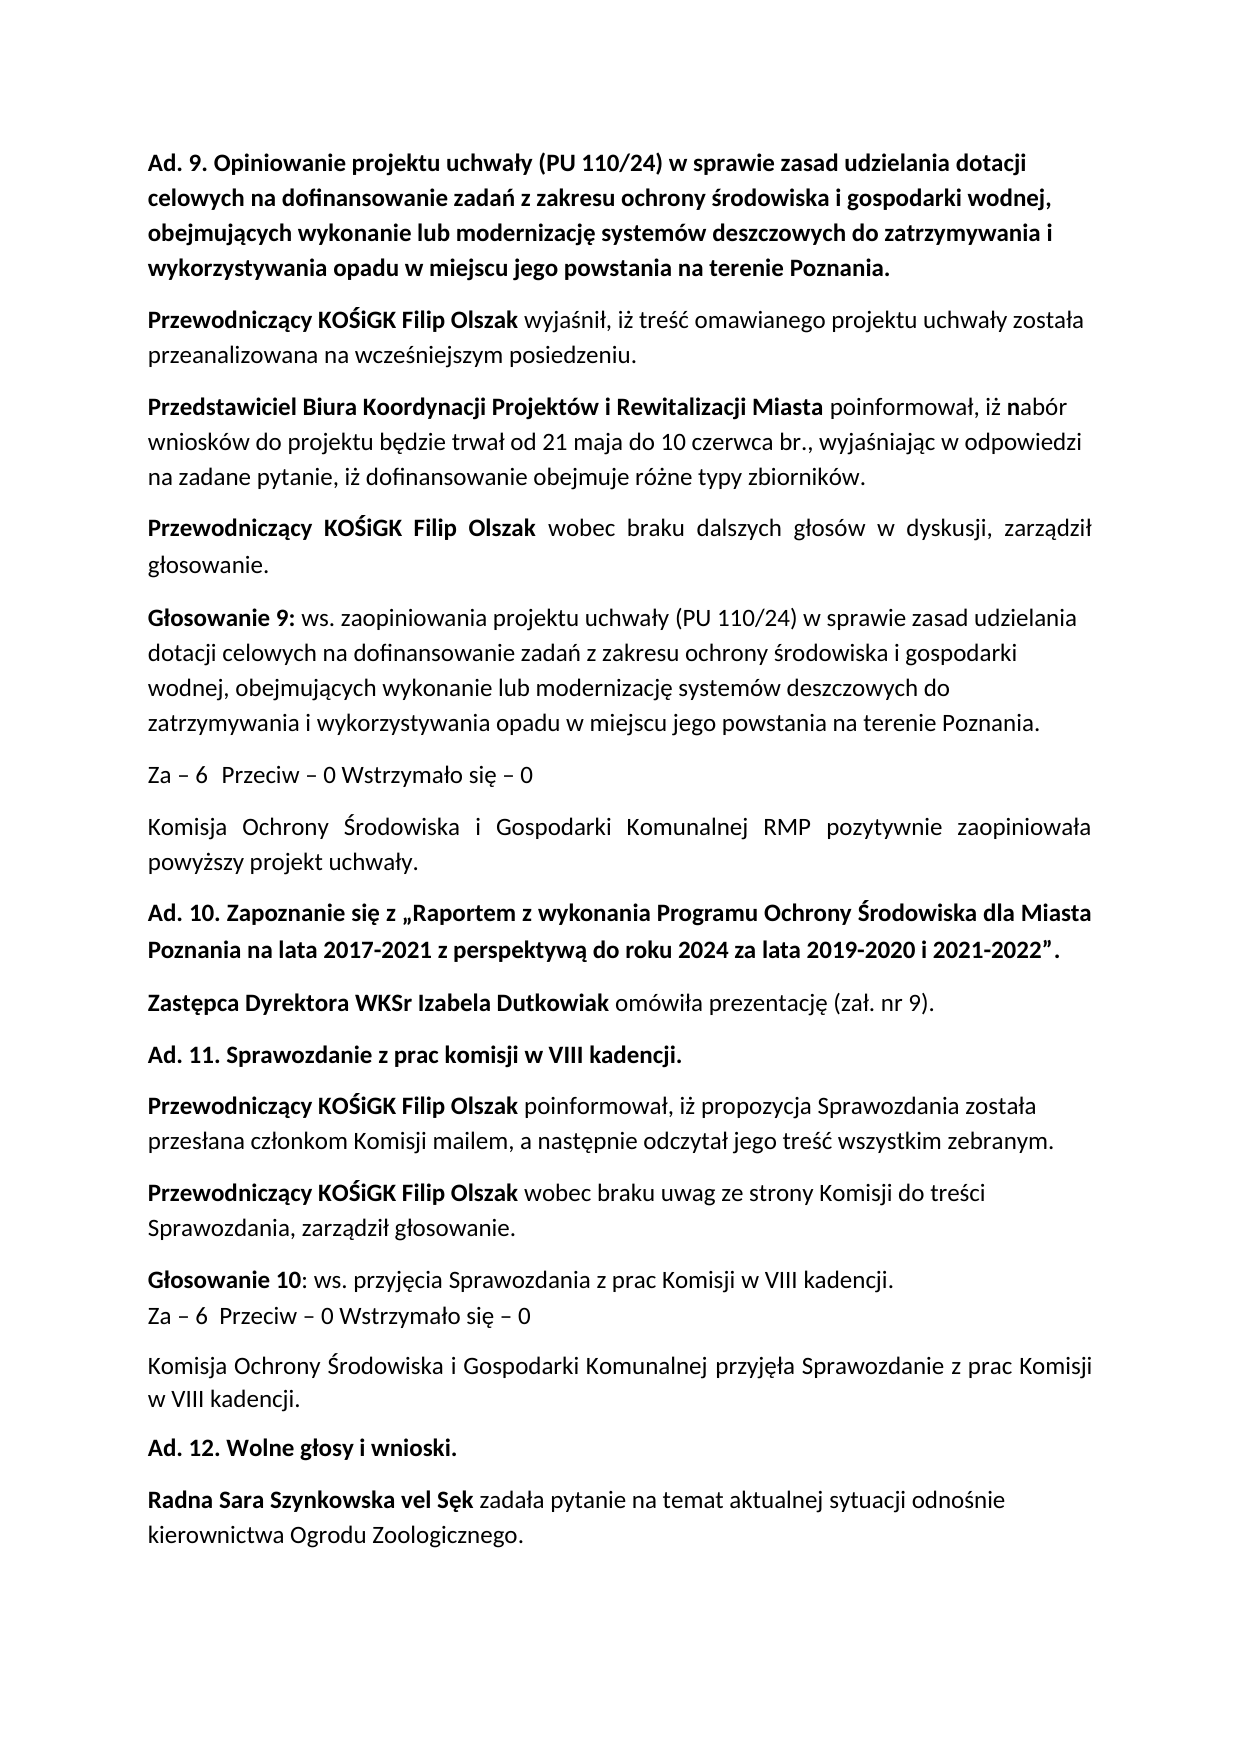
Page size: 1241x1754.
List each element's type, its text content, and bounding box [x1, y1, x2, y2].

text Ad. 11. Sprawozdanie z prac komisji w VIII kadencji. [148, 1039, 1093, 1069]
list Komisja Ochrony Środowiska i Gospodarki Komunalnej RMP pozytywnie zaopiniowała powyższy projekt uchwały. [148, 811, 1093, 876]
text Przewodniczący KOŚiGK Filip Olszak wyjaśnił, iż treść omawianego projektu uchwały została przeanalizowana na wcześniejszym posiedzeniu. [148, 304, 1093, 370]
list Głosowanie 9: ws. zaopiniowania projektu uchwały (PU 110/24) w sprawie zasad udzielania dotacji celowych na dofinansowanie zadań z zakresu ochrony środowiska i gospodarki wodnej, obejmujących wykonanie lub modernizację systemów deszczowych do zatrzymywania i wykorzystywania opadu w miejscu jego powstania na terenie Poznania. [148, 602, 1093, 738]
text Radna Sara Szynkowska vel Sęk zadała pytanie na temat aktualnej sytuacji odnośnie kierownictwa Ogrodu Zoologicznego. [148, 1484, 1093, 1550]
text Przewodniczący KOŚiGK Filip Olszak wobec braku uwag ze strony Komisji do treści Sprawozdania, zarządził głosowanie. [148, 1177, 1093, 1243]
text Za – 6 Przeciw – 0 Wstrzymało się – 0 [148, 1300, 1093, 1331]
text Przewodniczący KOŚiGK Filip Olszak poinformował, iż propozycja Sprawozdania została przesłana członkom Komisji mailem, a następnie odczytał jego treść wszystkim zebranym. [148, 1091, 1093, 1156]
text Ad. 12. Wolne głosy i wnioski. [148, 1432, 1093, 1463]
text Ad. 9. Opiniowanie projektu uchwały (PU 110/24) w sprawie zasad udzielania dotacji celowych na dofinansowanie zadań z zakresu ochrony środowiska i gospodarki wodnej, obejmujących wykonanie lub modernizację systemów deszczowych do zatrzymywania i wykorzystywania opadu w miejscu jego powstania na terenie Poznania. [148, 148, 1093, 283]
text Przedstawiciel Biura Koordynacji Projektów i Rewitalizacji Miasta poinformował, iż nabór wniosków do projektu będzie trwał od 21 maja do 10 czerwca br., wyjaśniając w odpowiedzi na zadane pytanie, iż dofinansowanie obejmuje różne typy zbiorników. [148, 391, 1093, 491]
text Zastępca Dyrektora WKSr Izabela Dutkowiak omówiła prezentację (zał. nr 9). [148, 987, 1093, 1018]
list Przewodniczący KOŚiGK Filip Olszak wobec braku dalszych głosów w dyskusji, zarządził głosowanie. [148, 513, 1093, 580]
list Za – 6 Przeciw – 0 Wstrzymało się – 0 [148, 759, 1093, 789]
text Komisja Ochrony Środowiska i Gospodarki Komunalnej przyjęła Sprawozdanie z prac Komisji w VIII kadencji. [148, 1350, 1093, 1413]
text Głosowanie 10: ws. przyjęcia Sprawozdania z prac Komisji w VIII kadencji. [148, 1264, 1093, 1294]
text Ad. 10. Zapoznanie się z „Raportem z wykonania Programu Ochrony Środowiska dla Miasta Poznania na lata 2017-2021 z perspektywą do roku 2024 za lata 2019-2020 i 2021-2022”. [148, 897, 1093, 964]
